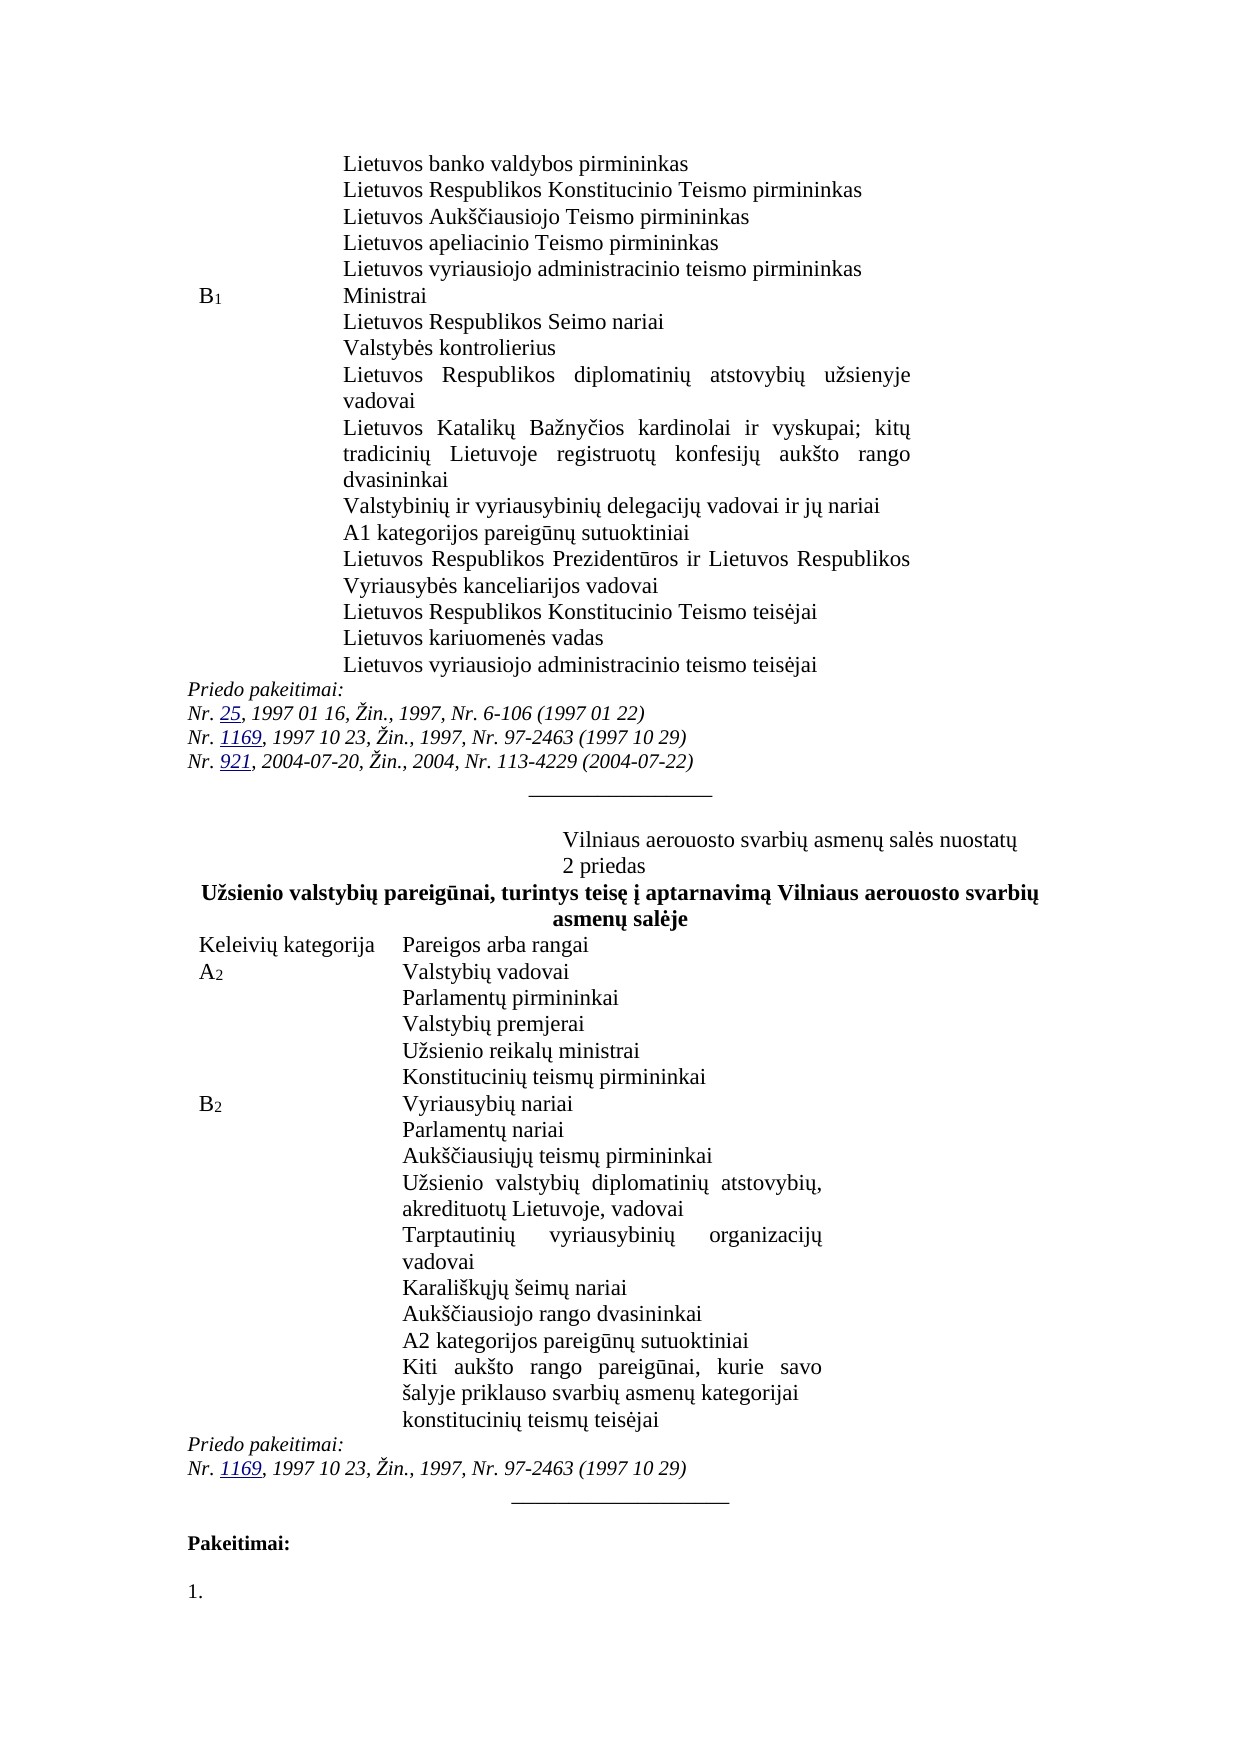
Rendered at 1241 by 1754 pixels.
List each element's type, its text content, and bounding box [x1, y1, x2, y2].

table_cell [188, 493, 332, 519]
table_cell [188, 1063, 391, 1089]
table_cell Vyriausybių nariai [391, 1090, 834, 1116]
table_cell [188, 519, 332, 545]
text Priedo pakeitimai: [187, 1432, 1053, 1456]
table_cell Užsienio reikalų ministrai [391, 1037, 834, 1063]
text Nr. 1169, 1997 10 23, Žin., 1997, Nr. 97-2463 (1997 10 29) [187, 725, 1053, 749]
table_cell Tarptautinių vyriausybinių organizacijų vadovai [391, 1221, 834, 1274]
text Pakeitimai: [187, 1531, 1053, 1555]
table_cell [188, 308, 332, 334]
table_cell A1 kategorijos pareigūnų sutuoktiniai [332, 519, 922, 545]
table_cell Lietuvos Respublikos Konstitucinio Teismo pirmininkas [332, 176, 922, 203]
table_cell [188, 203, 332, 229]
table_cell Konstitucinių teismų pirmininkai [391, 1063, 834, 1089]
table_header Pareigos arba rangai [391, 931, 834, 958]
table_cell [188, 1169, 391, 1221]
text Nr. 921, 2004-07-20, Žin., 2004, Nr. 113-4229 (2004-07-22) [187, 749, 1053, 773]
table_cell [188, 361, 332, 413]
text 2 priedas [487, 852, 1053, 879]
table_cell A2 [188, 958, 391, 984]
table_cell Lietuvos Respublikos diplomatinių atstovybių užsienyje vadovai [332, 361, 922, 413]
table_cell Aukščiausiųjų teismų pirmininkai [391, 1142, 834, 1169]
table_cell Lietuvos vyriausiojo administracinio teismo pirmininkas [332, 255, 922, 282]
table_cell [188, 1274, 391, 1300]
table_cell [188, 1353, 391, 1406]
table_cell [188, 335, 332, 361]
text Priedo pakeitimai: [187, 677, 1053, 701]
text ________________ [187, 773, 1053, 800]
table_cell A2 kategorijos pareigūnų sutuoktiniai [391, 1327, 834, 1353]
table_cell Lietuvos Katalikų Bažnyčios kardinolai ir vyskupai; kitų tradicinių Lietuvoje registruotų konfesijų aukšto rango dvasininkai [332, 414, 922, 493]
table_cell [188, 1142, 391, 1169]
table_cell [188, 1300, 391, 1327]
table_cell B1 [188, 282, 332, 308]
table_cell [188, 1037, 391, 1063]
table_cell [188, 229, 332, 255]
table_cell [188, 1221, 391, 1274]
text Vilniaus aerouosto svarbių asmenų salės nuostatų [487, 826, 1053, 852]
table_cell Valstybių premjerai [391, 1011, 834, 1037]
text Nr. 1169, 1997 10 23, Žin., 1997, Nr. 97-2463 (1997 10 29) [187, 1456, 1053, 1480]
table_cell [188, 1116, 391, 1142]
table_cell [188, 1011, 391, 1037]
table_cell Lietuvos apeliacinio Teismo pirmininkas [332, 229, 922, 255]
table_cell Valstybės kontrolierius [332, 335, 922, 361]
table_cell Aukščiausiojo rango dvasininkai [391, 1300, 834, 1327]
table_cell Valstybių vadovai [391, 958, 834, 984]
table_cell [188, 651, 332, 677]
table_cell [188, 545, 332, 598]
table_cell [188, 1406, 391, 1432]
table_cell Lietuvos kariuomenės vadas [332, 624, 922, 651]
table_cell Valstybinių ir vyriausybinių delegacijų vadovai ir jų nariai [332, 493, 922, 519]
table_cell Lietuvos Respublikos Prezidentūros ir Lietuvos Respublikos Vyriausybės kanceliarijos vadovai [332, 545, 922, 598]
table_cell Lietuvos banko valdybos pirmininkas [332, 150, 922, 176]
table_cell Lietuvos Aukščiausiojo Teismo pirmininkas [332, 203, 922, 229]
table_cell Parlamentų nariai [391, 1116, 834, 1142]
text Nr. 25, 1997 01 16, Žin., 1997, Nr. 6-106 (1997 01 22) [187, 701, 1053, 725]
table_cell konstitucinių teismų teisėjai [391, 1406, 834, 1432]
text 1. [187, 1579, 1053, 1603]
table_cell B2 [188, 1090, 391, 1116]
table_header Keleivių kategorija [188, 931, 391, 958]
table_cell [188, 1327, 391, 1353]
table_cell [188, 176, 332, 203]
table_cell [188, 598, 332, 624]
table_cell [188, 414, 332, 493]
text Užsienio valstybių pareigūnai, turintys teisę į aptarnavimą Vilniaus aerouosto svarbių asmenų salėje [187, 879, 1053, 931]
table_cell [188, 150, 332, 176]
table_cell Lietuvos Respublikos Konstitucinio Teismo teisėjai [332, 598, 922, 624]
text ___________________ [187, 1480, 1053, 1507]
table_cell [188, 984, 391, 1011]
table_cell Užsienio valstybių diplomatinių atstovybių, akredituotų Lietuvoje, vadovai [391, 1169, 834, 1221]
table_cell Lietuvos vyriausiojo administracinio teismo teisėjai [332, 651, 922, 677]
table_cell Parlamentų pirmininkai [391, 984, 834, 1011]
table_cell [188, 255, 332, 282]
table_cell [188, 624, 332, 651]
table_cell Ministrai [332, 282, 922, 308]
table_cell Lietuvos Respublikos Seimo nariai [332, 308, 922, 334]
table_cell Karališkųjų šeimų nariai [391, 1274, 834, 1300]
table_cell Kiti aukšto rango pareigūnai, kurie savo šalyje priklauso svarbių asmenų kategorijai [391, 1353, 834, 1406]
